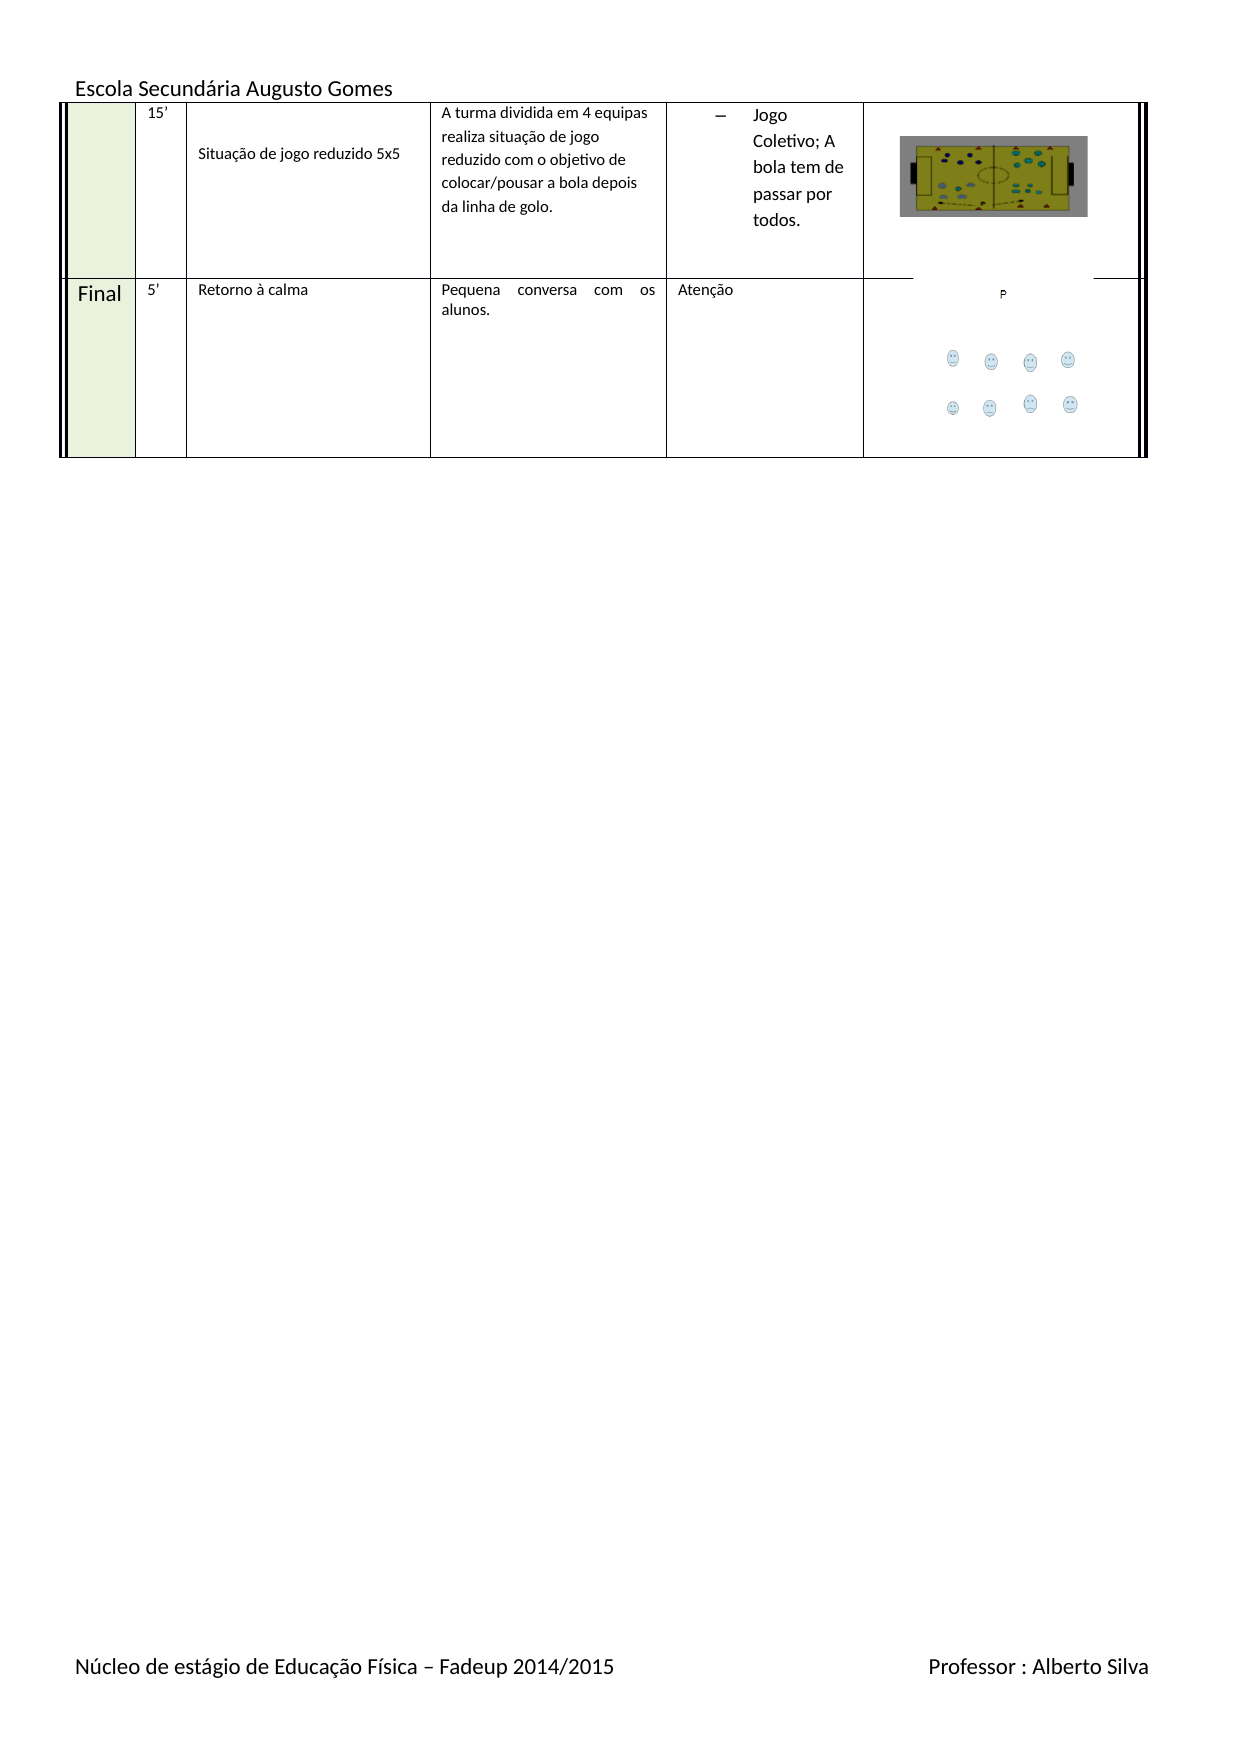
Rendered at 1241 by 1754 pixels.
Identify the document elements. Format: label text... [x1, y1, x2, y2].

table_cell Atenção [667, 279, 863, 457]
table_cell Final [68, 279, 135, 457]
table_cell Situação de jogo reduzido 5x5 [187, 103, 430, 278]
table_cell Jogo Coletivo; A bola tem de passar por todos. [667, 103, 863, 278]
table_cell 5’ [136, 279, 186, 457]
table_cell [864, 103, 1138, 278]
table_cell Retorno à calma [187, 279, 430, 457]
table_cell [864, 279, 1138, 457]
table_cell [68, 103, 135, 278]
table_cell Pequena conversa com os alunos. [431, 279, 666, 457]
table_cell 15’ [136, 103, 186, 278]
table_cell A turma dividida em 4 equipas realiza situação de jogo reduzido com o objetivo de colocar/pousar a bola depois da linha de golo. [431, 103, 666, 278]
